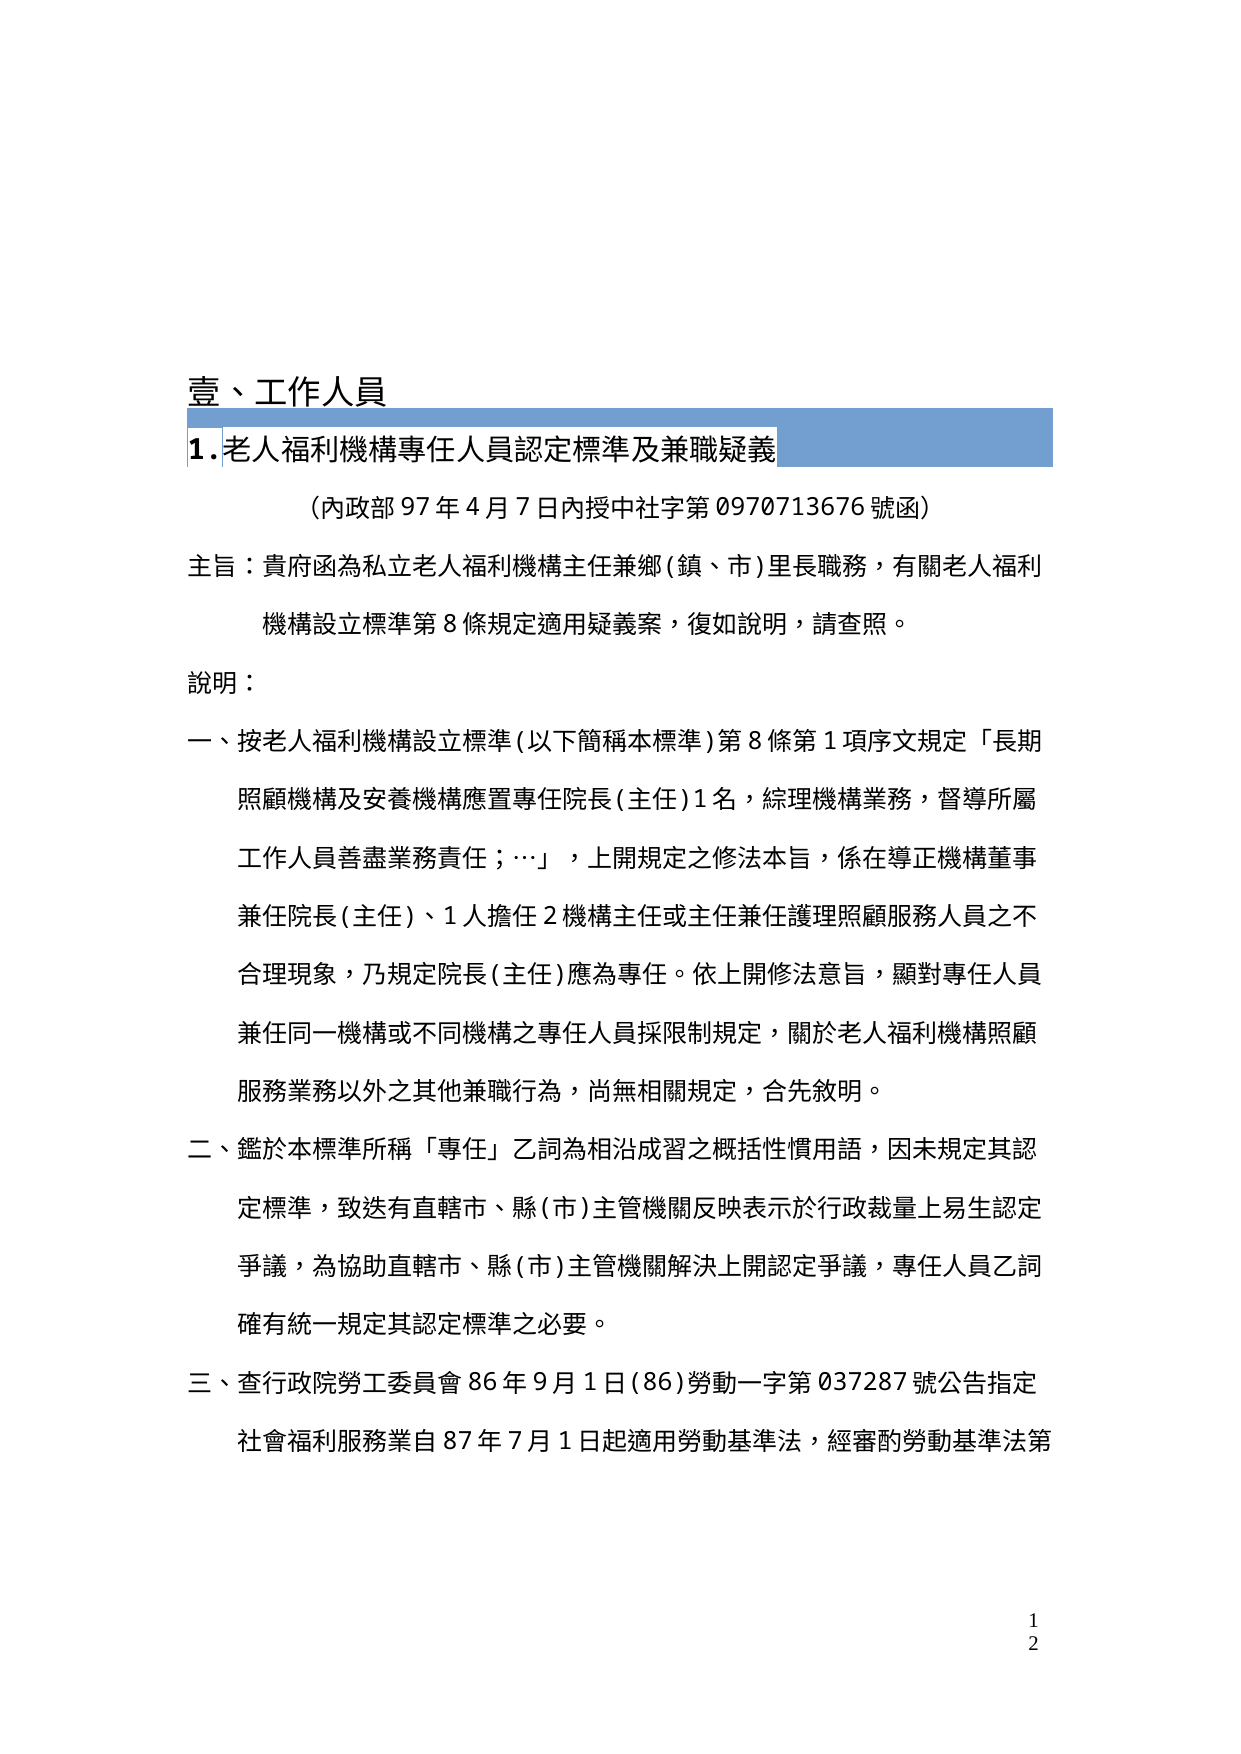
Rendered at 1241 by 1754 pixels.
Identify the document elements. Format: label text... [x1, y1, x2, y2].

text 主旨：貴府函為私立老人福利機構主任兼鄉(鎮、市)里長職務，有關老人福利機構設立標準第8條規定適用疑義案，復如說明，請查照。 [187, 525, 1053, 642]
text 三、查行政院勞工委員會86年9月1日(86)勞動一字第037287號公告指定社會福利服務業自87年7月1日起適用勞動基準法，經審酌勞動基準法第 [187, 1342, 1053, 1458]
text 一、按老人福利機構設立標準(以下簡稱本標準)第8條第1項序文規定「長期照顧機構及安養機構應置專任院長(主任)1名，綜理機構業務，督導所屬工作人員善盡業務責任；…」，上開規定之修法本旨，係在導正機構董事兼任院長(主任)、1人擔任2機構主任或主任兼任護理照顧服務人員之不合理現象，乃規定院長(主任)應為專任。依上開修法意旨，顯對專任人員兼任同一機構或不同機構之專任人員採限制規定，關於老人福利機構照顧服務業務以外之其他兼職行為，尚無相關規定，合先敘明。 [187, 700, 1053, 1108]
text 1.老人福利機構專任人員認定標準及兼職疑義 [187, 408, 1053, 467]
text 壹、工作人員 [187, 350, 1053, 408]
text 二、鑑於本標準所稱「專任」乙詞為相沿成習之概括性慣用語，因未規定其認定標準，致迭有直轄市、縣(市)主管機關反映表示於行政裁量上易生認定爭議，為協助直轄市、縣(市)主管機關解決上開認定爭議，專任人員乙詞確有統一規定其認定標準之必要。 [187, 1108, 1053, 1342]
text 說明： [187, 642, 1053, 700]
text （內政部97年4月7日內授中社字第0970713676號函） [187, 467, 1053, 525]
